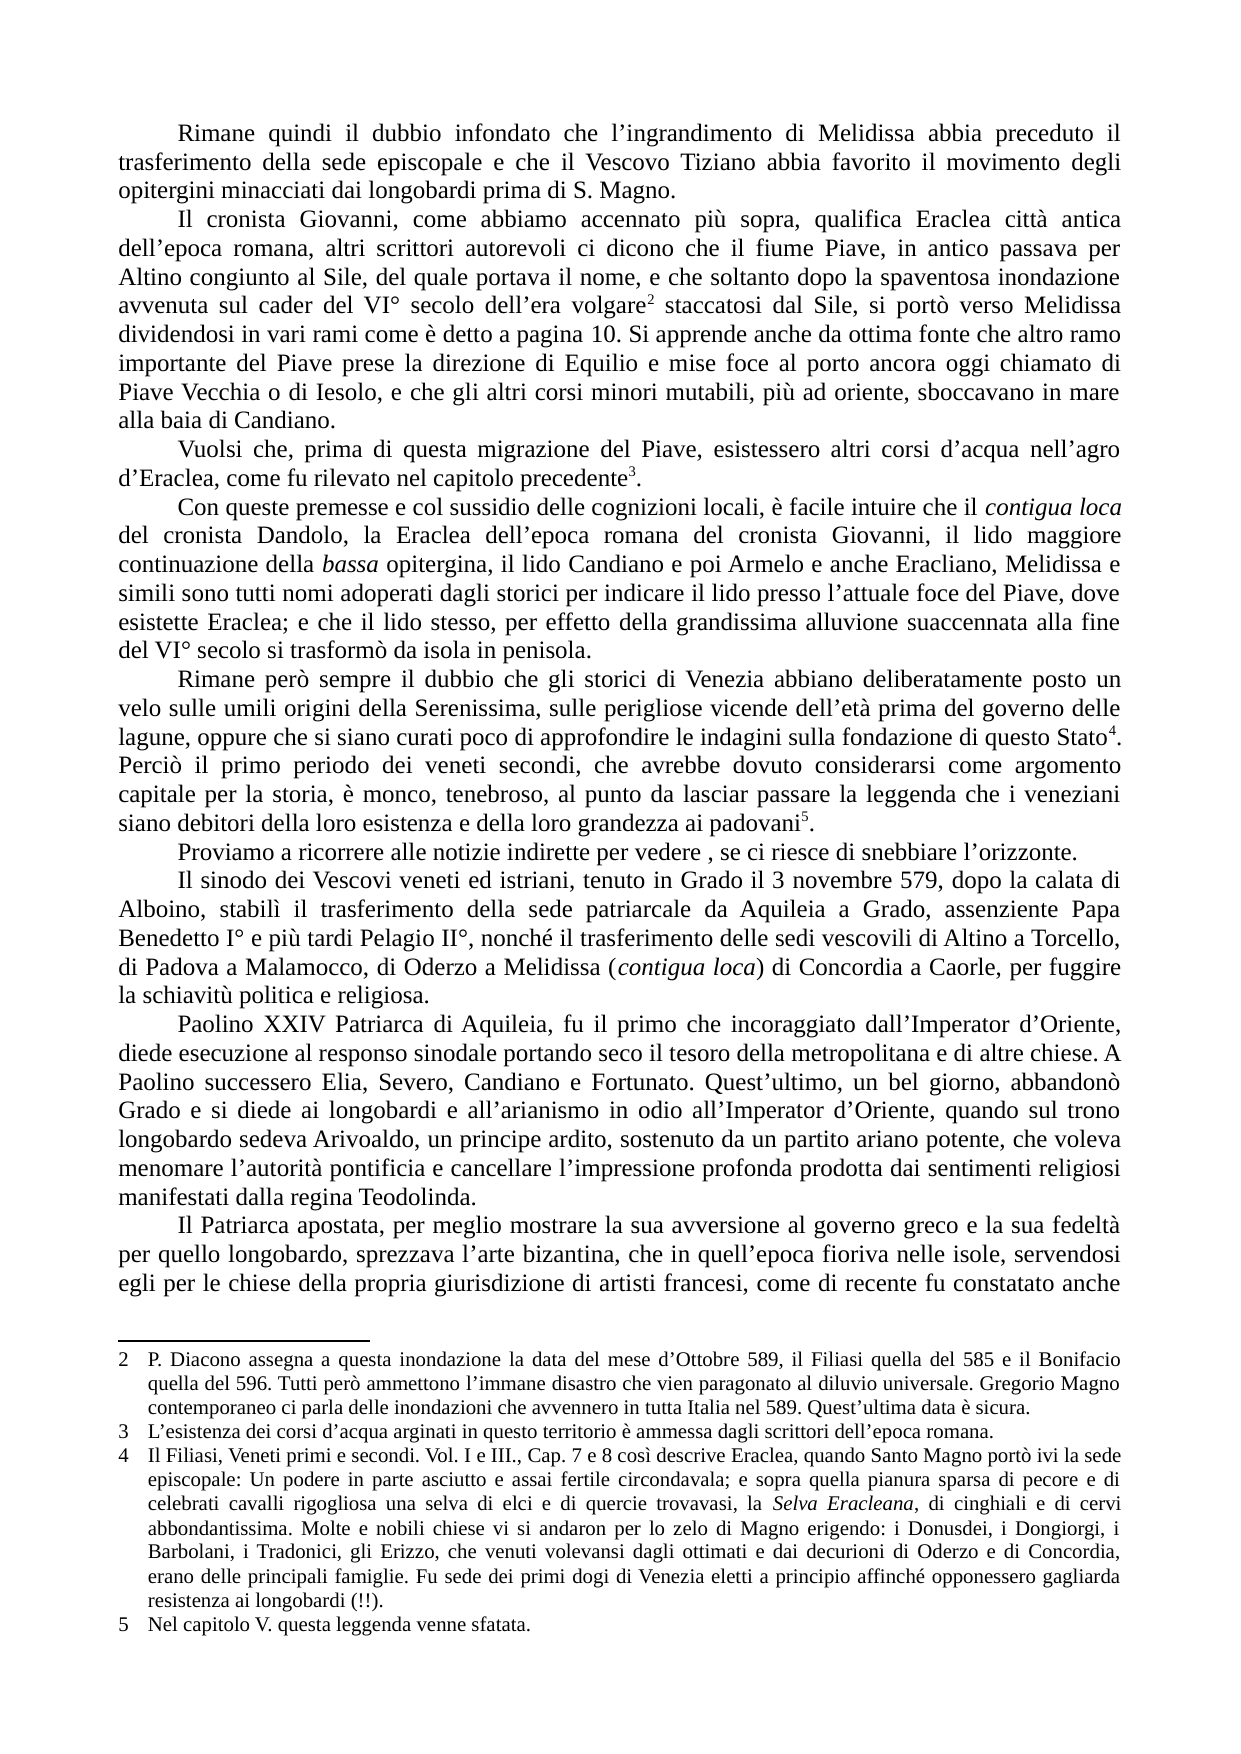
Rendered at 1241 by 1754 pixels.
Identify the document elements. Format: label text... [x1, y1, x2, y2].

text Rimane però sempre il dubbio che gli storici di Venezia abbiano deliberatamente posto un velo sulle umili origini della Serenissima, sulle perigliose vicende dell’età prima del governo delle lagune, oppure che si siano curati poco di approfondire le indagini sulla fondazione di questo Stato. Perciò il primo periodo dei veneti secondi, che avrebbe dovuto considerarsi come argomento capitale per la storia, è monco, tenebroso, al punto da lasciar passare la leggenda che i veneziani siano debitori della loro esistenza e della loro grandezza ai padovani. [118, 664, 1122, 837]
text Vuolsi che, prima di questa migrazione del Piave, esistessero altri corsi d’acqua nell’agro d’Eraclea, come fu rilevato nel capitolo precedente. [118, 434, 1122, 492]
text Proviamo a ricorrere alle notizie indirette per vedere , se ci riesce di snebbiare l’orizzonte. [118, 837, 1122, 866]
text Il cronista Giovanni, come abbiamo accennato più sopra, qualifica Eraclea città antica dell’epoca romana, altri scrittori autorevoli ci dicono che il fiume Piave, in antico passava per Altino congiunto al Sile, del quale portava il nome, e che soltanto dopo la spaventosa inondazione avvenuta sul cader del VI° secolo dell’era volgare staccatosi dal Sile, si portò verso Melidissa dividendosi in vari rami come è detto a pagina 10. Si apprende anche da ottima fonte che altro ramo importante del Piave prese la direzione di Equilio e mise foce al porto ancora oggi chiamato di Piave Vecchia o di Iesolo, e che gli altri corsi minori mutabili, più ad oriente, sboccavano in mare alla baia di Candiano. [118, 204, 1122, 434]
text Il Patriarca apostata, per meglio mostrare la sua avversione al governo greco e la sua fedeltà per quello longobardo, sprezzava l’arte bizantina, che in quell’epoca fioriva nelle isole, servendosi egli per le chiese della propria giurisdizione di artisti francesi, come di recente fu constatato anche [118, 1211, 1122, 1297]
subtitle L’esistenza dei corsi d’acqua arginati in questo territorio è ammessa dagli scrittori dell’epoca romana. [118, 1419, 1122, 1443]
subtitle Nel capitolo V. questa leggenda venne sfatata. [118, 1612, 1122, 1636]
subtitle Il Filiasi, Veneti primi e secondi. Vol. I e III., Cap. 7 e 8 così descrive Eraclea, quando Santo Magno portò ivi la sede episcopale: Un podere in parte asciutto e assai fertile circondavala; e sopra quella pianura sparsa di pecore e di celebrati cavalli rigogliosa una selva di elci e di quercie trovavasi, la Selva Eracleana, di cinghiali e di cervi abbondantissima. Molte e nobili chiese vi si andaron per lo zelo di Magno erigendo: i Donusdei, i Dongiorgi, i Barbolani, i Tradonici, gli Erizzo, che venuti volevansi dagli ottimati e dai decurioni di Oderzo e di Concordia, erano delle principali famiglie. Fu sede dei primi dogi di Venezia eletti a principio affinché opponessero gagliarda resistenza ai longobardi (!!). [118, 1443, 1122, 1612]
text Con queste premesse e col sussidio delle cognizioni locali, è facile intuire che il contigua loca del cronista Dandolo, la Eraclea dell’epoca romana del cronista Giovanni, il lido maggiore continuazione della bassa opitergina, il lido Candiano e poi Armelo e anche Eracliano, Melidissa e simili sono tutti nomi adoperati dagli storici per indicare il lido presso l’attuale foce del Piave, dove esistette Eraclea; e che il lido stesso, per effetto della grandissima alluvione suaccennata alla fine del VI° secolo si trasformò da isola in penisola. [118, 492, 1122, 664]
text Paolino XXIV Patriarca di Aquileia, fu il primo che incoraggiato dall’Imperator d’Oriente, diede esecuzione al responso sinodale portando seco il tesoro della metropolitana e di altre chiese. A Paolino successero Elia, Severo, Candiano e Fortunato. Quest’ultimo, un bel giorno, abbandonò Grado e si diede ai longobardi e all’arianismo in odio all’Imperator d’Oriente, quando sul trono longobardo sedeva Arivoaldo, un principe ardito, sostenuto da un partito ariano potente, che voleva menomare l’autorità pontificia e cancellare l’impressione profonda prodotta dai sentimenti religiosi manifestati dalla regina Teodolinda. [118, 1009, 1122, 1211]
text Il sinodo dei Vescovi veneti ed istriani, tenuto in Grado il 3 novembre 579, dopo la calata di Alboino, stabilì il trasferimento della sede patriarcale da Aquileia a Grado, assenziente Papa Benedetto I° e più tardi Pelagio II°, nonché il trasferimento delle sedi vescovili di Altino a Torcello, di Padova a Malamocco, di Oderzo a Melidissa (contigua loca) di Concordia a Caorle, per fuggire la schiavitù politica e religiosa. [118, 866, 1122, 1009]
subtitle P. Diacono assegna a questa inondazione la data del mese d’Ottobre 589, il Filiasi quella del 585 e il Bonifacio quella del 596. Tutti però ammettono l’immane disastro che vien paragonato al diluvio universale. Gregorio Magno contemporaneo ci parla delle inondazioni che avvennero in tutta Italia nel 589. Quest’ultima data è sicura. [118, 1347, 1122, 1419]
text Rimane quindi il dubbio infondato che l’ingrandimento di Melidissa abbia preceduto il trasferimento della sede episcopale e che il Vescovo Tiziano abbia favorito il movimento degli opitergini minacciati dai longobardi prima di S. Magno. [118, 118, 1122, 204]
